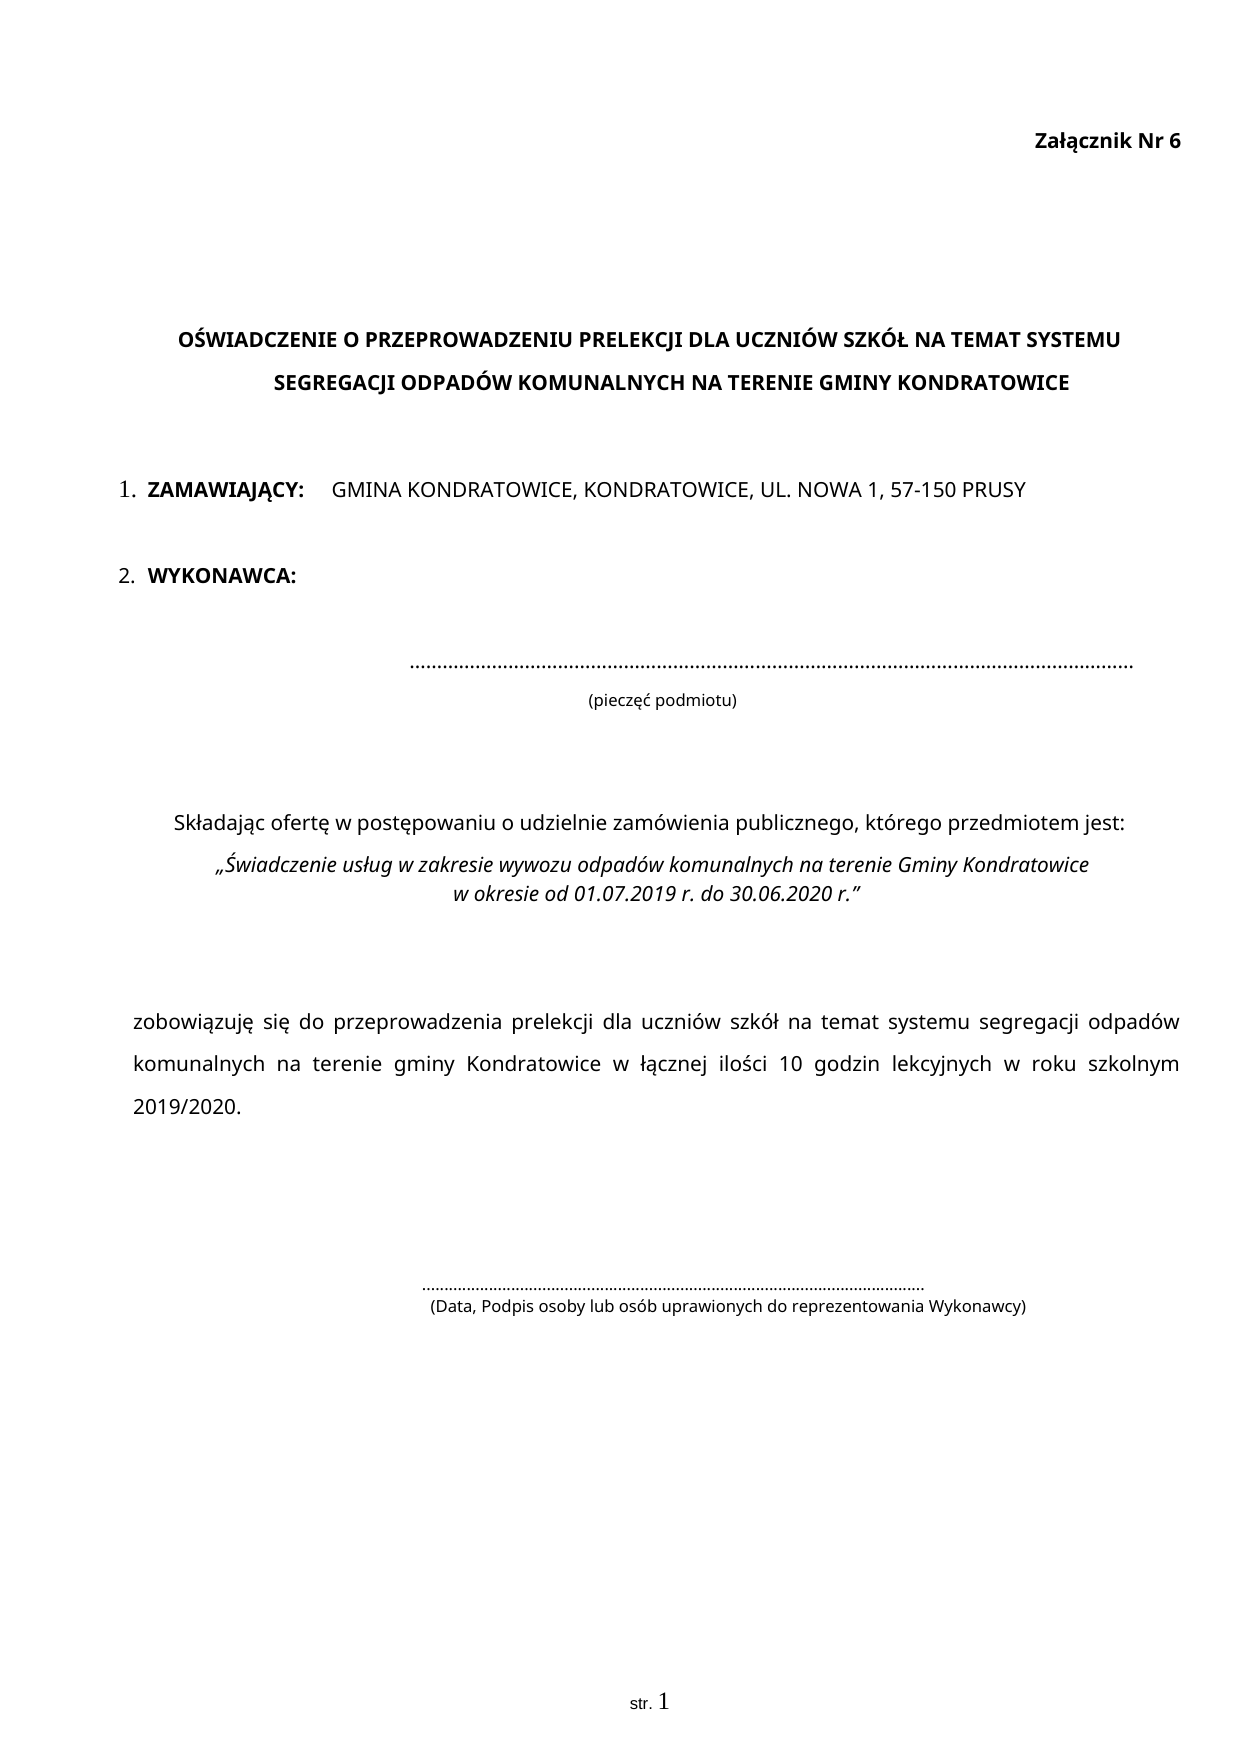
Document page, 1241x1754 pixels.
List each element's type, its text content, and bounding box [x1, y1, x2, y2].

list WYKONAWCA: [118, 561, 1181, 589]
text (pieczęć podmiotu) [118, 689, 1181, 711]
text „Świadczenie usług w zakresie wywozu odpadów komunalnych na terenie Gminy Kondratowice [133, 851, 1181, 879]
list ZAMAWIAJĄCY: GMINA KONDRATOWICE, KONDRATOWICE, UL. NOWA 1, 57-150 PRUSY [118, 474, 1181, 503]
subtitle ................................................................................................................. [267, 1272, 1181, 1295]
text OŚWIADCZENIE O PRZEPROWADZENIU PRELEKCJI DLA UCZNIÓW SZKÓŁ NA TEMAT SYSTEMU SEGREGACJI ODPADÓW KOMUNALNYCH NA TERENIE GMINY KONDRATOWICE [118, 325, 1181, 396]
text Składając ofertę w postępowaniu o udzielnie zamówienia publicznego, którego przedmiotem jest: [118, 808, 1181, 836]
text zobowiązuję się do przeprowadzenia prelekcji dla uczniów szkół na temat systemu segregacji odpadów komunalnych na terenie gminy Kondratowice w łącznej ilości 10 godzin lekcyjnych w roku szkolnym 2019/2020. [133, 1007, 1181, 1121]
text w okresie od 01.07.2019 r. do 30.06.2020 r.” [133, 879, 1181, 907]
subtitle (Data, Podpis osoby lub osób uprawionych do reprezentowania Wykonawcy) [267, 1295, 1181, 1318]
subtitle Załącznik Nr 6 [118, 126, 1181, 154]
text …………………………………………………………………………………………………………………… [118, 646, 1181, 674]
